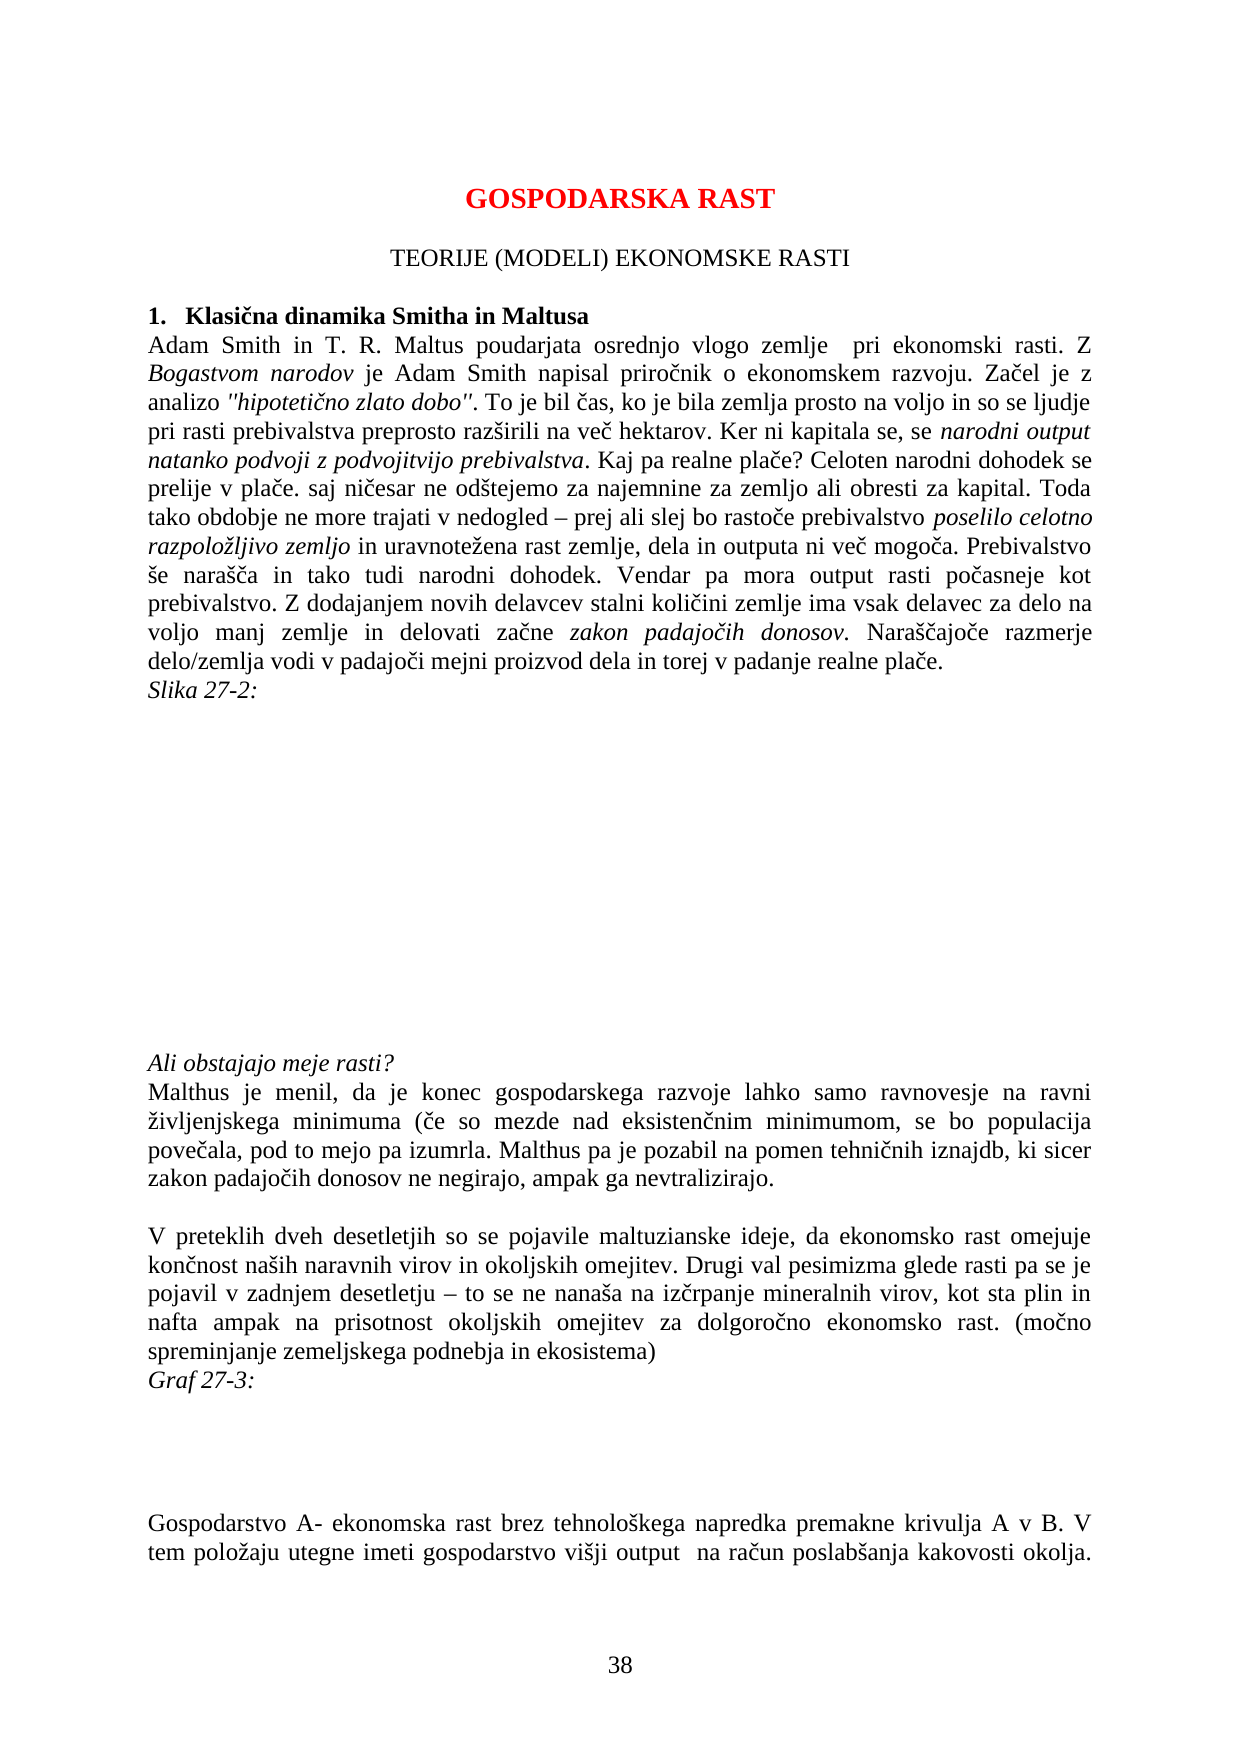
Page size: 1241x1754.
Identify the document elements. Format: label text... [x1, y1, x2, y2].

text Graf 27-3: [148, 1365, 1093, 1393]
text Ali obstajajo meje rasti? [148, 1048, 1093, 1077]
text Malthus je menil, da je konec gospodarskega razvoje lahko samo ravnovesje na ravni življenjskega minimuma (če so mezde nad eksistenčnim minimumom, se bo populacija povečala, pod to mejo pa izumrla. Malthus pa je pozabil na pomen tehničnih iznajdb, ki sicer zakon padajočih donosov ne negirajo, ampak ga nevtralizirajo. [148, 1077, 1093, 1192]
text V preteklih dveh desetletjih so se pojavile maltuzianske ideje, da ekonomsko rast omejuje končnost naših naravnih virov in okoljskih omejitev. Drugi val pesimizma glede rasti pa se je pojavil v zadnjem desetletju – to se ne nanaša na izčrpanje mineralnih virov, kot sta plin in nafta ampak na prisotnost okoljskih omejitev za dolgoročno ekonomsko rast. (močno spreminjanje zemeljskega podnebja in ekosistema) [148, 1221, 1093, 1365]
text TEORIJE (MODELI) EKONOMSKE RASTI [148, 243, 1093, 272]
list Klasična dinamika Smitha in Maltusa [148, 301, 1093, 330]
text Gospodarstvo A- ekonomska rast brez tehnološkega napredka premakne krivulja A v B. V tem položaju utegne imeti gospodarstvo višji output na račun poslabšanja kakovosti okolja. [148, 1508, 1093, 1566]
text Adam Smith in T. R. Maltus poudarjata osrednjo vlogo zemlje pri ekonomski rasti. Z Bogastvom narodov je Adam Smith napisal priročnik o ekonomskem razvoju. Začel je z analizo ''hipotetično zlato dobo''. To je bil čas, ko je bila zemlja prosto na voljo in so se ljudje pri rasti prebivalstva preprosto razširili na več hektarov. Ker ni kapitala se, se narodni output natanko podvoji z podvojitvijo prebivalstva. Kaj pa realne plače? Celoten narodni dohodek se prelije v plače. saj ničesar ne odštejemo za najemnine za zemljo ali obresti za kapital. Toda tako obdobje ne more trajati v nedogled – prej ali slej bo rastoče prebivalstvo poselilo celotno razpoložljivo zemljo in uravnotežena rast zemlje, dela in outputa ni več mogoča. Prebivalstvo še narašča in tako tudi narodni dohodek. Vendar pa mora output rasti počasneje kot prebivalstvo. Z dodajanjem novih delavcev stalni količini zemlje ima vsak delavec za delo na voljo manj zemlje in delovati začne zakon padajočih donosov. Naraščajoče razmerje delo/zemlja vodi v padajoči mejni proizvod dela in torej v padanje realne plače. [148, 330, 1093, 675]
text Slika 27-2: [148, 675, 1093, 703]
text GOSPODARSKA RAST [148, 181, 1093, 215]
